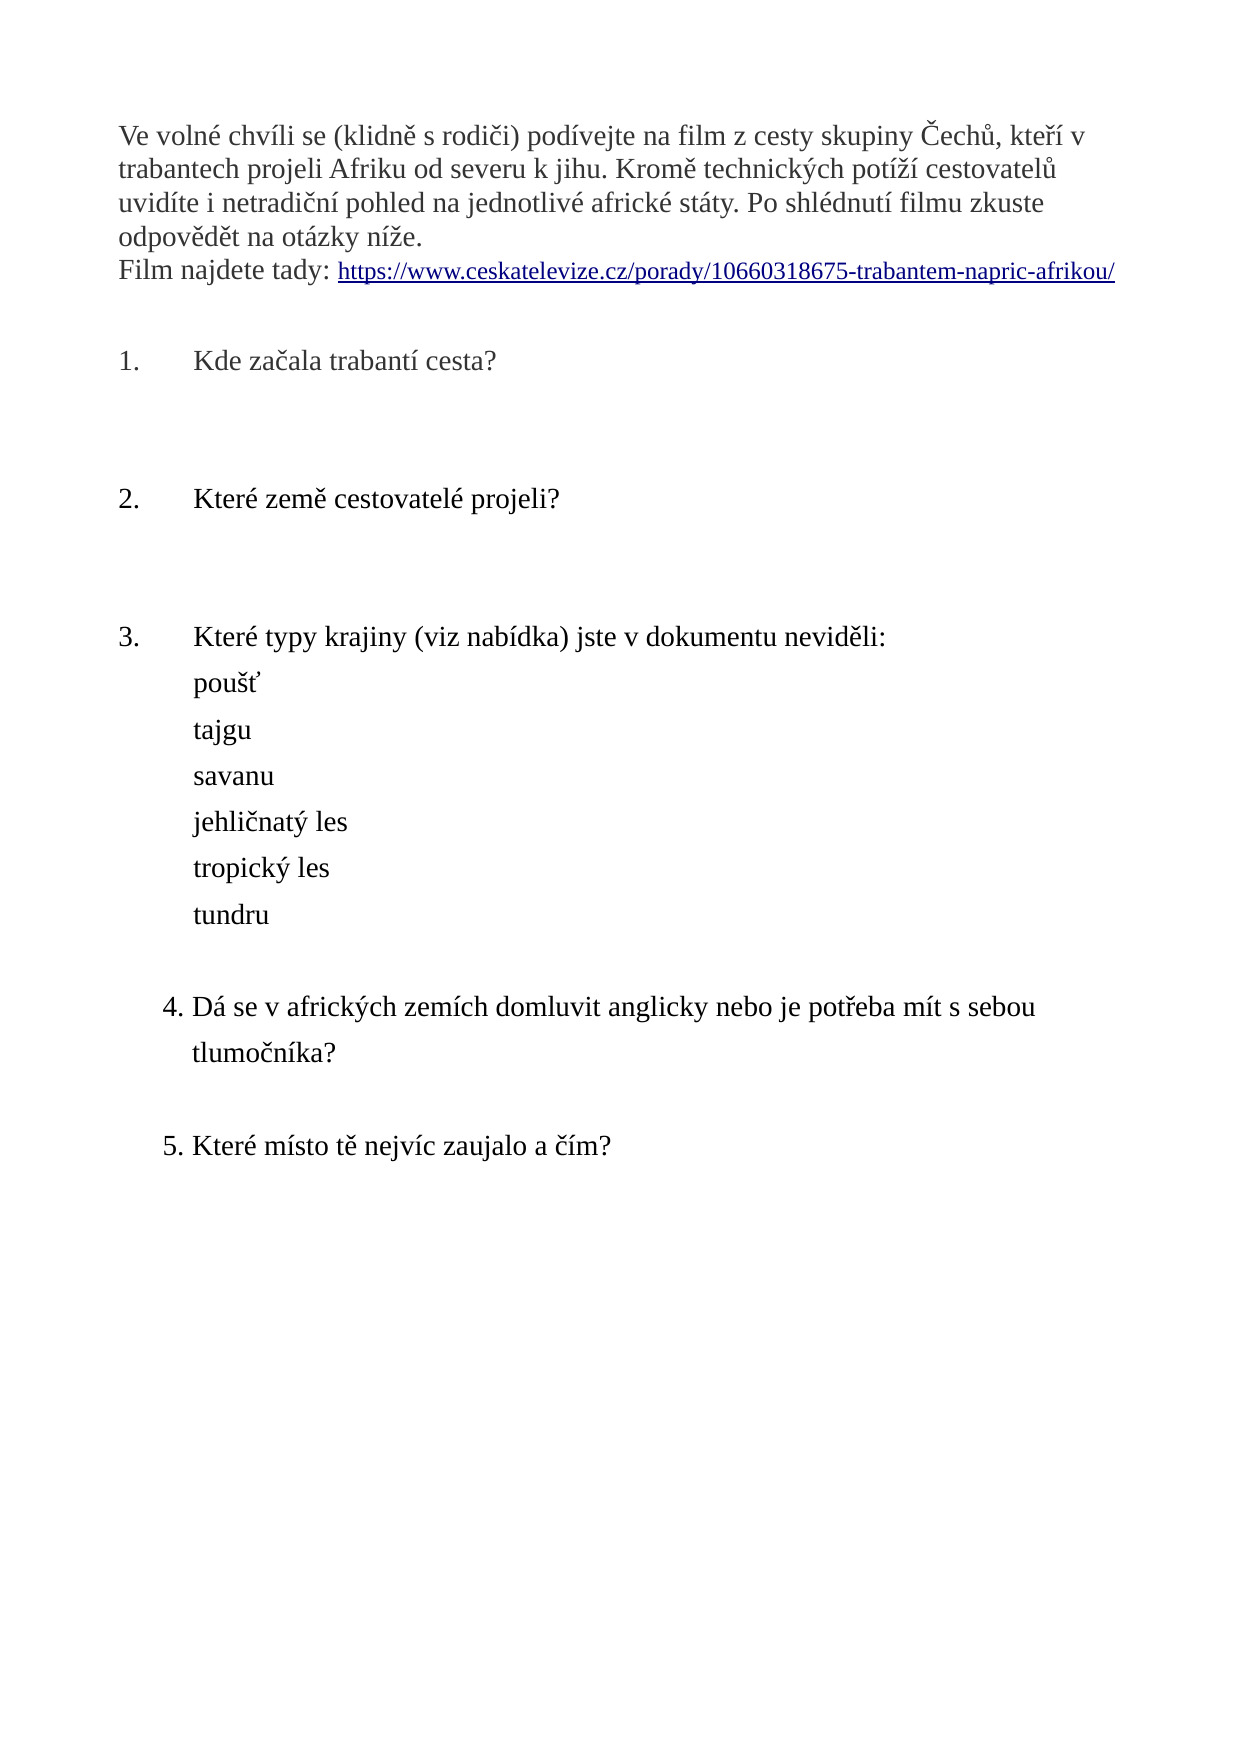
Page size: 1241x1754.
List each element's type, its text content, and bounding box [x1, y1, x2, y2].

text tundru [193, 897, 1122, 930]
text Ve volné chvíli se (klidně s rodiči) podívejte na film z cesty skupiny Čechů, kteří v trabantech projeli Afriku od severu k jihu. Kromě technických potíží cestovatelů uvidíte i netradiční pohled na jednotlivé africké státy. Po shlédnutí filmu zkuste odpovědět na otázky níže. Film najdete tady: https://www.ceskatelevize.cz/porady/10660318675-trabantem-napric-afrikou/ [118, 118, 1122, 286]
list Které typy krajiny (viz nabídka) jste v dokumentu neviděli: [118, 619, 1122, 653]
list Které místo tě nejvíc zaujalo a čím? [162, 1128, 1122, 1161]
text savanu [193, 758, 1122, 792]
list Dá se v afrických zemích domluvit anglicky nebo je potřeba mít s sebou tlumočníka? [162, 989, 1122, 1069]
text tajgu [193, 712, 1122, 745]
text tropický les [193, 851, 1122, 884]
text jehličnatý les [193, 804, 1122, 838]
list Kde začala trabantí cesta? [118, 343, 1122, 377]
text poušť [193, 666, 1122, 699]
list Které země cestovatelé projeli? [118, 481, 1122, 515]
